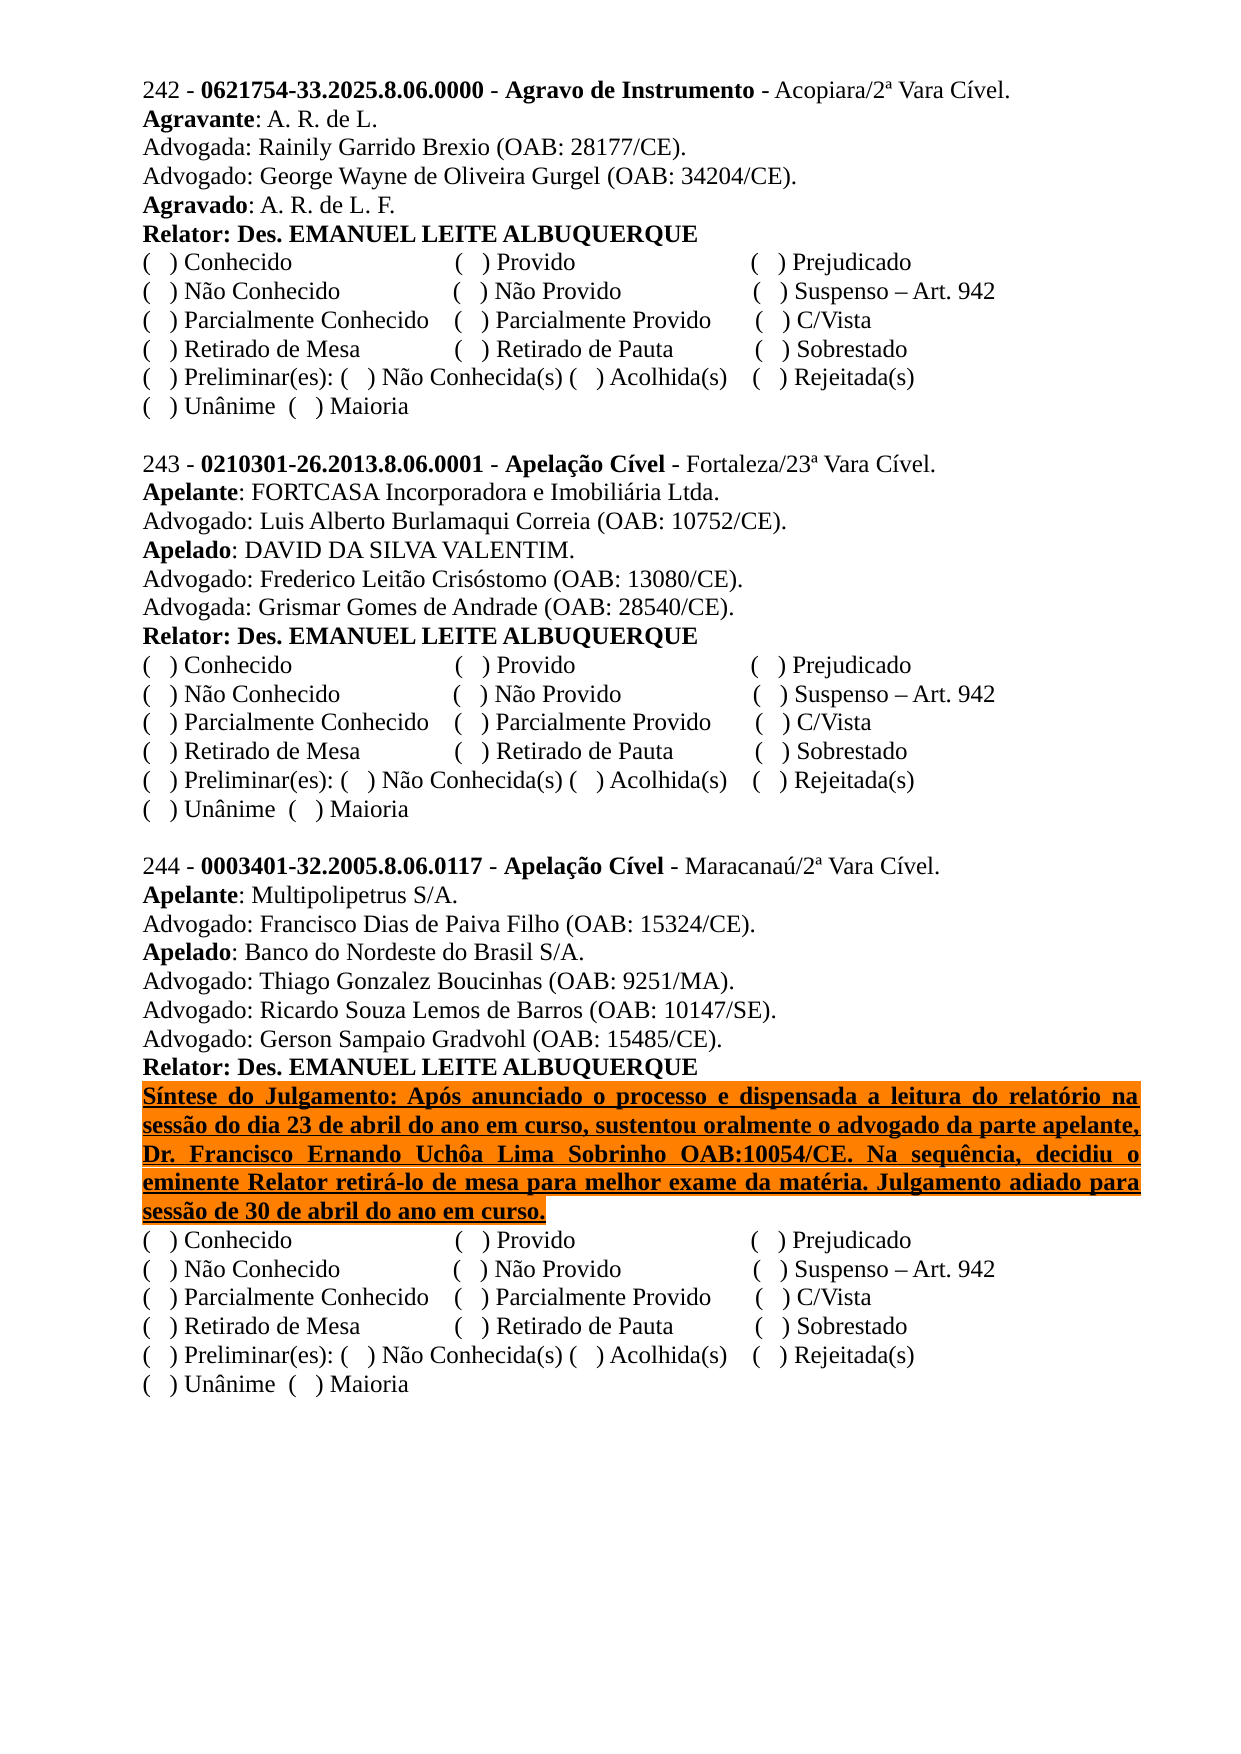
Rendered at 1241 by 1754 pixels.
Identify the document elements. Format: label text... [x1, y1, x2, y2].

text ( ) Não Conhecido ( ) Não Provido ( ) Suspenso – Art. 942 [142, 1254, 1141, 1282]
text ( ) Retirado de Mesa ( ) Retirado de Pauta ( ) Sobrestado [142, 1311, 1141, 1340]
text ( ) Parcialmente Conhecido ( ) Parcialmente Provido ( ) C/Vista [142, 1282, 1141, 1311]
text ( ) Unânime ( ) Maioria [142, 794, 1141, 822]
text ( ) Conhecido ( ) Provido ( ) Prejudicado [142, 650, 1141, 679]
text Relator: Des. EMANUEL LEITE ALBUQUERQUE [142, 1052, 1141, 1081]
text Advogado: Luis Alberto Burlamaqui Correia (OAB: 10752/CE). [142, 506, 1141, 535]
text Advogado: Thiago Gonzalez Boucinhas (OAB: 9251/MA). [142, 966, 1141, 995]
text ( ) Retirado de Mesa ( ) Retirado de Pauta ( ) Sobrestado [142, 334, 1141, 362]
text Dr. Francisco Ernando Uchôa Lima Sobrinho OAB:10054/CE. Na sequência, decidiu o [142, 1136, 1141, 1164]
text ( ) Não Conhecido ( ) Não Provido ( ) Suspenso – Art. 942 [142, 276, 1141, 305]
text ( ) Não Conhecido ( ) Não Provido ( ) Suspenso – Art. 942 [142, 679, 1141, 707]
text eminente Relator retirá-lo de mesa para melhor exame da matéria. Julgamento adiado para [142, 1165, 1141, 1192]
text Relator: Des. EMANUEL LEITE ALBUQUERQUE [142, 219, 1141, 247]
text ( ) Preliminar(es): ( ) Não Conhecida(s) ( ) Acolhida(s) ( ) Rejeitada(s) [142, 362, 1141, 391]
text 242 - 0621754-33.2025.8.06.0000 - Agravo de Instrumento - Acopiara/2ª Vara Cível. [142, 75, 1141, 104]
text ( ) Preliminar(es): ( ) Não Conhecida(s) ( ) Acolhida(s) ( ) Rejeitada(s) [142, 1340, 1141, 1369]
text Agravante: A. R. de L. [142, 104, 1141, 132]
text ( ) Parcialmente Conhecido ( ) Parcialmente Provido ( ) C/Vista [142, 707, 1141, 736]
text Relator: Des. EMANUEL LEITE ALBUQUERQUE [142, 621, 1141, 650]
text Advogado: Francisco Dias de Paiva Filho (OAB: 15324/CE). [142, 909, 1141, 937]
text ( ) Conhecido ( ) Provido ( ) Prejudicado [142, 247, 1141, 276]
text Apelado: DAVID DA SILVA VALENTIM. [142, 535, 1141, 564]
text 244 - 0003401-32.2005.8.06.0117 - Apelação Cível - Maracanaú/2ª Vara Cível. [142, 851, 1141, 880]
text ( ) Parcialmente Conhecido ( ) Parcialmente Provido ( ) C/Vista [142, 305, 1141, 334]
text Apelante: FORTCASA Incorporadora e Imobiliária Ltda. [142, 477, 1141, 506]
text ( ) Preliminar(es): ( ) Não Conhecida(s) ( ) Acolhida(s) ( ) Rejeitada(s) [142, 765, 1141, 794]
text Advogada: Grismar Gomes de Andrade (OAB: 28540/CE). [142, 592, 1141, 621]
text sessão de 30 de abril do ano em curso. [142, 1193, 1141, 1225]
text ( ) Unânime ( ) Maioria [142, 391, 1141, 420]
text Síntese do Julgamento: Após anunciado o processo e dispensada a leitura do relatório na sessão do dia 23 de abril do ano em curso, sustentou oralmente o advogado da parte apelante, [142, 1081, 1141, 1135]
text Advogado: Frederico Leitão Crisóstomo (OAB: 13080/CE). [142, 564, 1141, 592]
text Advogado: George Wayne de Oliveira Gurgel (OAB: 34204/CE). [142, 161, 1141, 190]
text Apelante: Multipolipetrus S/A. [142, 880, 1141, 909]
text Agravado: A. R. de L. F. [142, 190, 1141, 219]
text ( ) Retirado de Mesa ( ) Retirado de Pauta ( ) Sobrestado [142, 736, 1141, 765]
text Advogado: Ricardo Souza Lemos de Barros (OAB: 10147/SE). [142, 995, 1141, 1024]
text ( ) Conhecido ( ) Provido ( ) Prejudicado [142, 1225, 1141, 1254]
text Apelado: Banco do Nordeste do Brasil S/A. [142, 937, 1141, 966]
text ( ) Unânime ( ) Maioria [142, 1369, 1141, 1397]
text Advogada: Rainily Garrido Brexio (OAB: 28177/CE). [142, 132, 1141, 161]
text Advogado: Gerson Sampaio Gradvohl (OAB: 15485/CE). [142, 1024, 1141, 1052]
text 243 - 0210301-26.2013.8.06.0001 - Apelação Cível - Fortaleza/23ª Vara Cível. [142, 449, 1141, 477]
